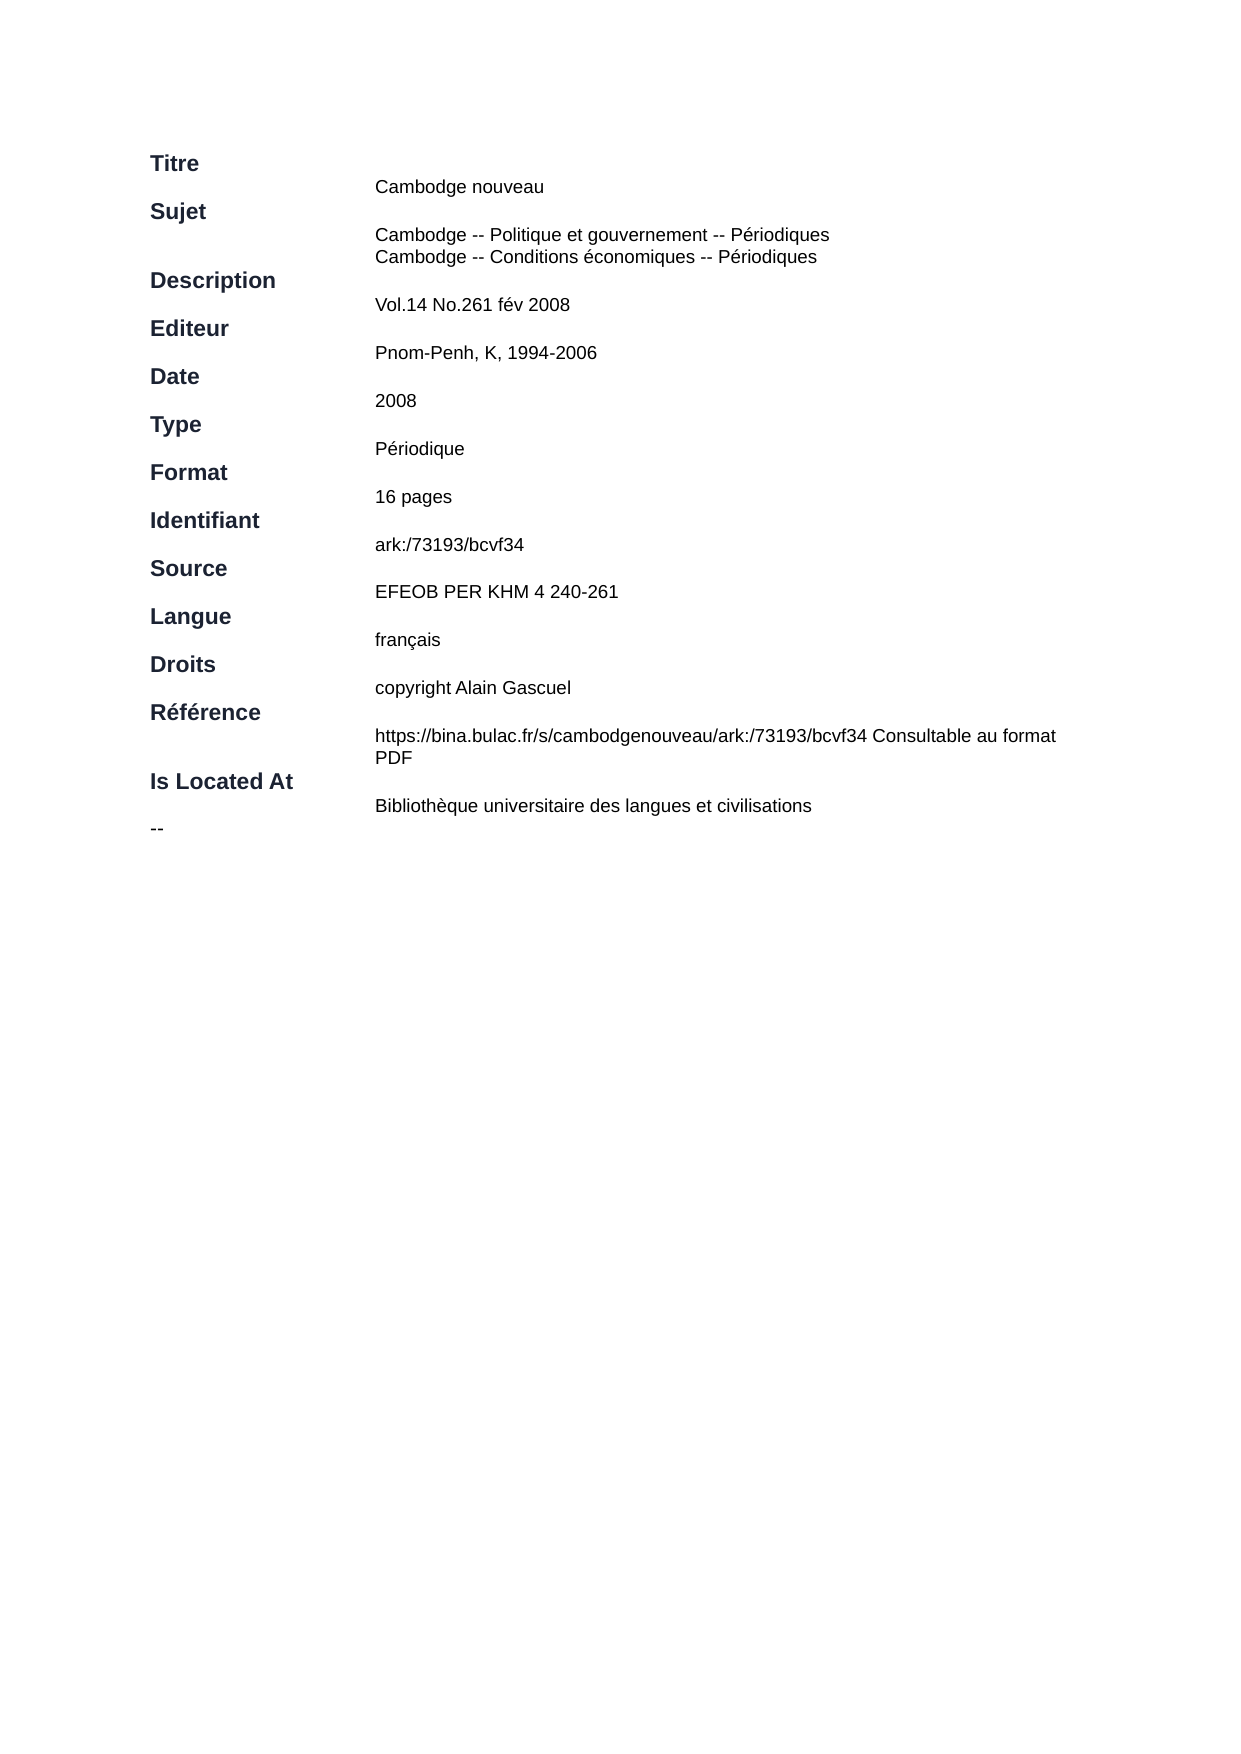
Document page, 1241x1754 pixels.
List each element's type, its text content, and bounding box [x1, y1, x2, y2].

text Identifiant [150, 507, 1090, 533]
text Vol.14 No.261 fév 2008 [375, 294, 1090, 315]
text -- [150, 816, 1090, 840]
text Cambodge nouveau [375, 176, 1090, 198]
text Editeur [150, 315, 1090, 342]
text Sujet [150, 198, 1090, 224]
text copyright Alain Gascuel [375, 677, 1090, 699]
text ark:/73193/bcvf34 [375, 533, 1090, 555]
text Langue [150, 603, 1090, 629]
text Format [150, 459, 1090, 485]
text Cambodge -- Conditions économiques -- Périodiques [375, 246, 1090, 267]
text EFEOB PER KHM 4 240-261 [375, 581, 1090, 603]
text Titre [150, 150, 1090, 176]
text français [375, 629, 1090, 651]
text Pnom-Penh, K, 1994-2006 [375, 342, 1090, 363]
text Cambodge -- Politique et gouvernement -- Périodiques [375, 224, 1090, 246]
text Bibliothèque universitaire des langues et civilisations [375, 794, 1090, 816]
text https://bina.bulac.fr/s/cambodgenouveau/ark:/73193/bcvf34 Consultable au format PDF [375, 725, 1090, 768]
text Date [150, 363, 1090, 389]
text Droits [150, 651, 1090, 677]
text 16 pages [375, 485, 1090, 507]
text Source [150, 555, 1090, 581]
text Is Located At [150, 768, 1090, 794]
text Description [150, 267, 1090, 294]
text 2008 [375, 389, 1090, 411]
text Périodique [375, 437, 1090, 459]
text Type [150, 411, 1090, 437]
text Référence [150, 699, 1090, 725]
